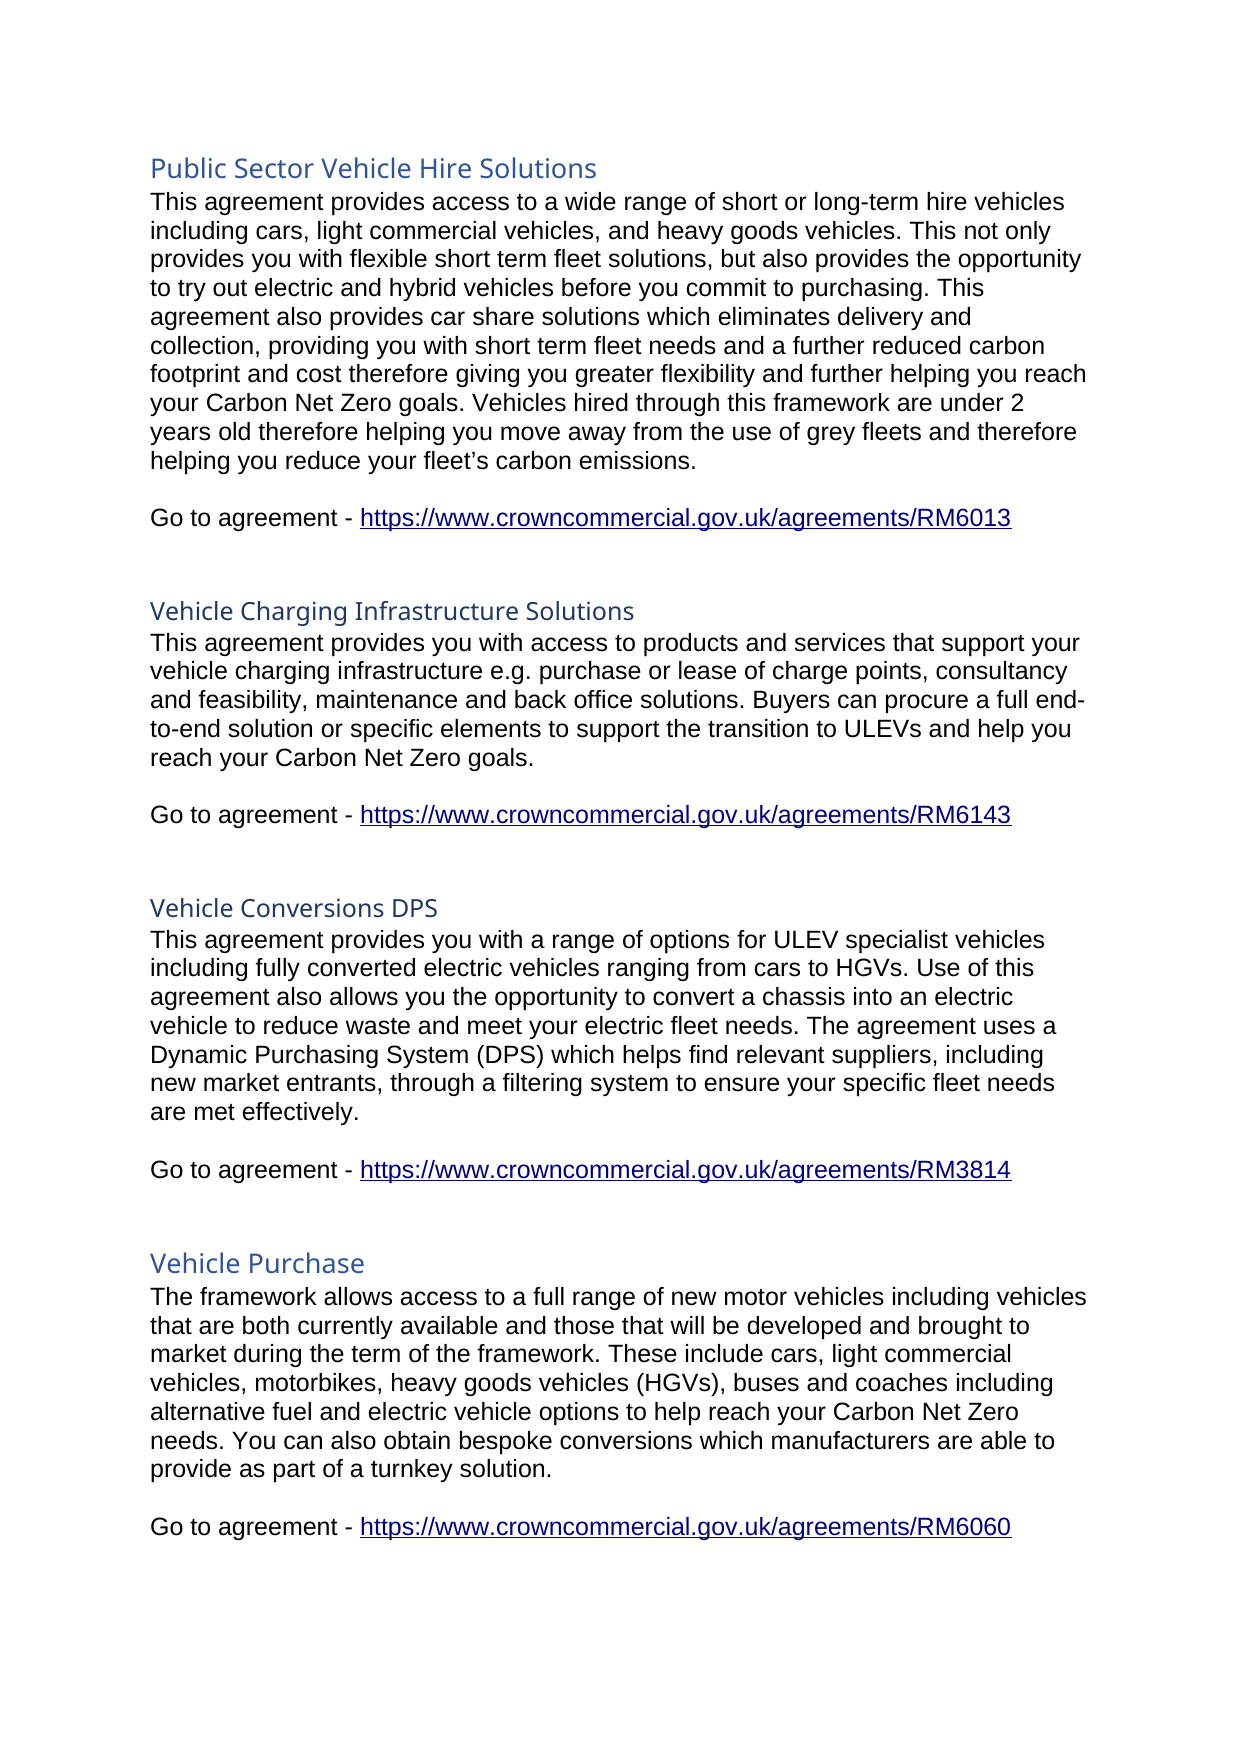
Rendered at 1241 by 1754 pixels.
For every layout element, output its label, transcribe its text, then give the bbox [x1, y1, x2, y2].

text Go to agreement - https://www.crowncommercial.gov.uk/agreements/RM3814 [150, 1154, 1090, 1183]
text The framework allows access to a full range of new motor vehicles including vehicles that are both currently available and those that will be developed and brought to market during the term of the framework. These include cars, light commercial vehicles, motorbikes, heavy goods vehicles (HGVs), buses and coaches including alternative fuel and electric vehicle options to help reach your Carbon Net Zero needs. You can also obtain bespoke conversions which manufacturers are able to provide as part of a turnkey solution. [150, 1282, 1090, 1483]
subtitle Public Sector Vehicle Hire Solutions [150, 150, 1090, 187]
text Go to agreement - https://www.crowncommercial.gov.uk/agreements/RM6013 [150, 503, 1090, 532]
text This agreement provides you with a range of options for ULEV specialist vehicles including fully converted electric vehicles ranging from cars to HGVs. Use of this agreement also allows you the opportunity to convert a chassis into an electric vehicle to reduce waste and meet your electric fleet needs. The agreement uses a Dynamic Purchasing System (DPS) which helps find relevant suppliers, including new market entrants, through a filtering system to ensure your specific fleet needs are met effectively. [150, 924, 1090, 1126]
subtitle Vehicle Conversions DPS [150, 891, 1090, 924]
text This agreement provides you with access to products and services that support your vehicle charging infrastructure e.g. purchase or lease of charge points, consultancy and feasibility, maintenance and back office solutions. Buyers can procure a full end-to-end solution or specific elements to support the transition to ULEVs and help you reach your Carbon Net Zero goals. [150, 628, 1090, 771]
text Go to agreement - https://www.crowncommercial.gov.uk/agreements/RM6060 [150, 1512, 1090, 1541]
text footprint and cost therefore giving you greater flexibility and further helping you reach your Carbon Net Zero goals. Vehicles hired through this framework are under 2 years old therefore helping you move away from the use of grey fleets and therefore helping you reduce your fleet’s carbon emissions. [150, 359, 1090, 474]
subtitle Vehicle Charging Infrastructure Solutions [150, 593, 1090, 628]
text Go to agreement - https://www.crowncommercial.gov.uk/agreements/RM6143 [150, 800, 1090, 829]
subtitle Vehicle Purchase [150, 1245, 1090, 1282]
text This agreement provides access to a wide range of short or long-term hire vehicles including cars, light commercial vehicles, and heavy goods vehicles. This not only provides you with flexible short term fleet solutions, but also provides the opportunity to try out electric and hybrid vehicles before you commit to purchasing. This agreement also provides car share solutions which eliminates delivery and collection, providing you with short term fleet needs and a further reduced carbon [150, 187, 1090, 359]
